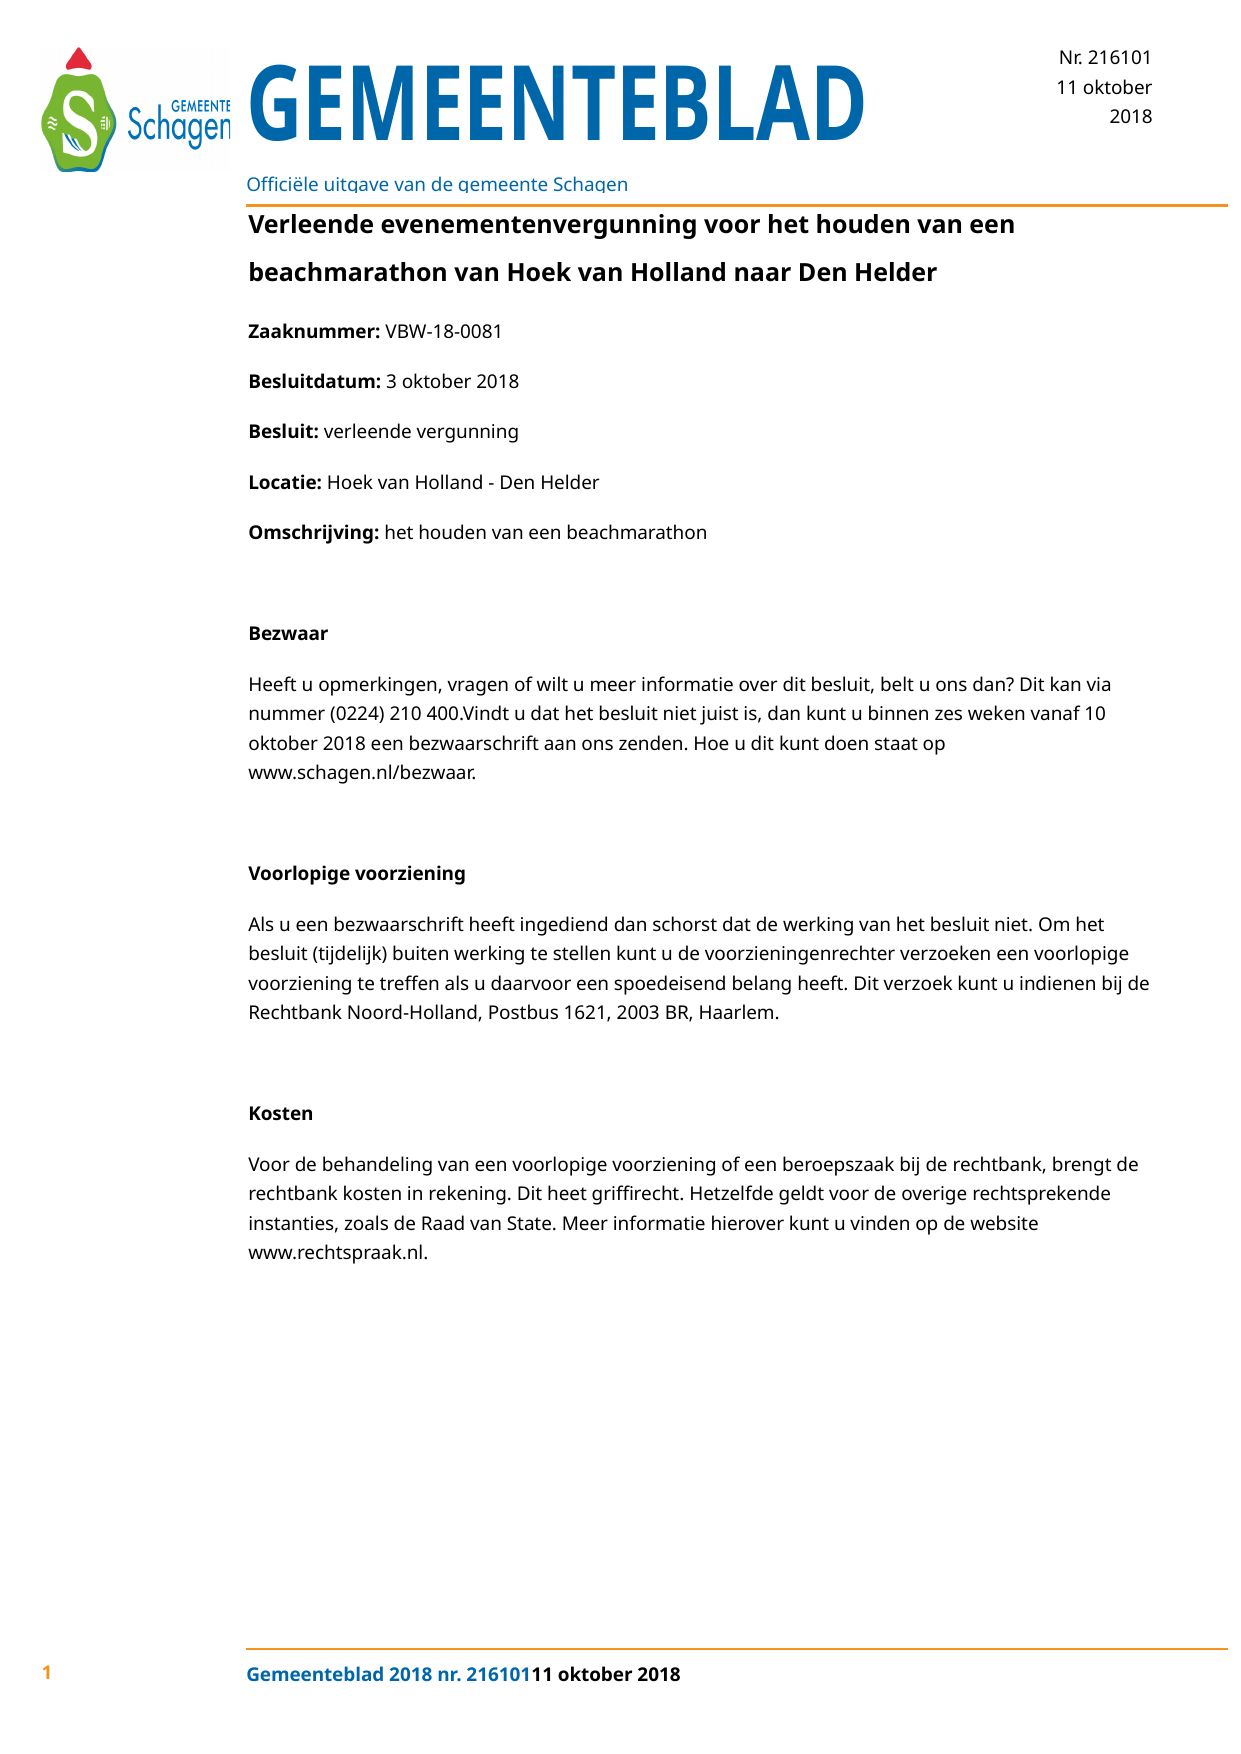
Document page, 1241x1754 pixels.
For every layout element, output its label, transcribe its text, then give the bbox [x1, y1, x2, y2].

text Heeft u opmerkingen, vragen of wilt u meer informatie over dit besluit, belt u ons dan? Dit kan via nummer (0224) 210 400.Vindt u dat het besluit niet juist is, dan kunt u binnen zes weken vanaf 10 oktober 2018 een bezwaarschrift aan ons zenden. Hoe u dit kunt doen staat op www.schagen.nl/bezwaar. [248, 671, 1152, 785]
text Zaaknummer: VBW-18-0081 [248, 318, 1152, 344]
text Omschrijving: het houden van een beachmarathon [248, 519, 1152, 545]
text Besluitdatum: 3 oktober 2018 [248, 368, 1152, 394]
text Locatie: Hoek van Holland - Den Helder [248, 469, 1152, 495]
text Besluit: verleende vergunning [248, 419, 1152, 444]
text Verleende evenementenvergunning voor het houden van een beachmarathon van Hoek van Holland naar Den Helder [248, 207, 1152, 288]
text Voorlopige voorziening [248, 860, 1152, 886]
text Kosten [248, 1100, 1152, 1126]
picture [41, 47, 231, 172]
text Bezwaar [248, 620, 1152, 646]
text Voor de behandeling van een voorlopige voorziening of een beroepszaak bij de rechtbank, brengt de rechtbank kosten in rekening. Dit heet griffirecht. Hetzelfde geldt voor de overige rechtsprekende instanties, zoals de Raad van State. Meer informatie hierover kunt u vinden op de website www.rechtspraak.nl. [248, 1151, 1152, 1265]
text Als u een bezwaarschrift heeft ingediend dan schorst dat de werking van het besluit niet. Om het besluit (tijdelijk) buiten werking te stellen kunt u de voorzieningenrechter verzoeken een voorlopige voorziening te treffen als u daarvoor een spoedeisend belang heeft. Dit verzoek kunt u indienen bij de Rechtbank Noord-Holland, Postbus 1621, 2003 BR, Haarlem. [248, 911, 1152, 1025]
